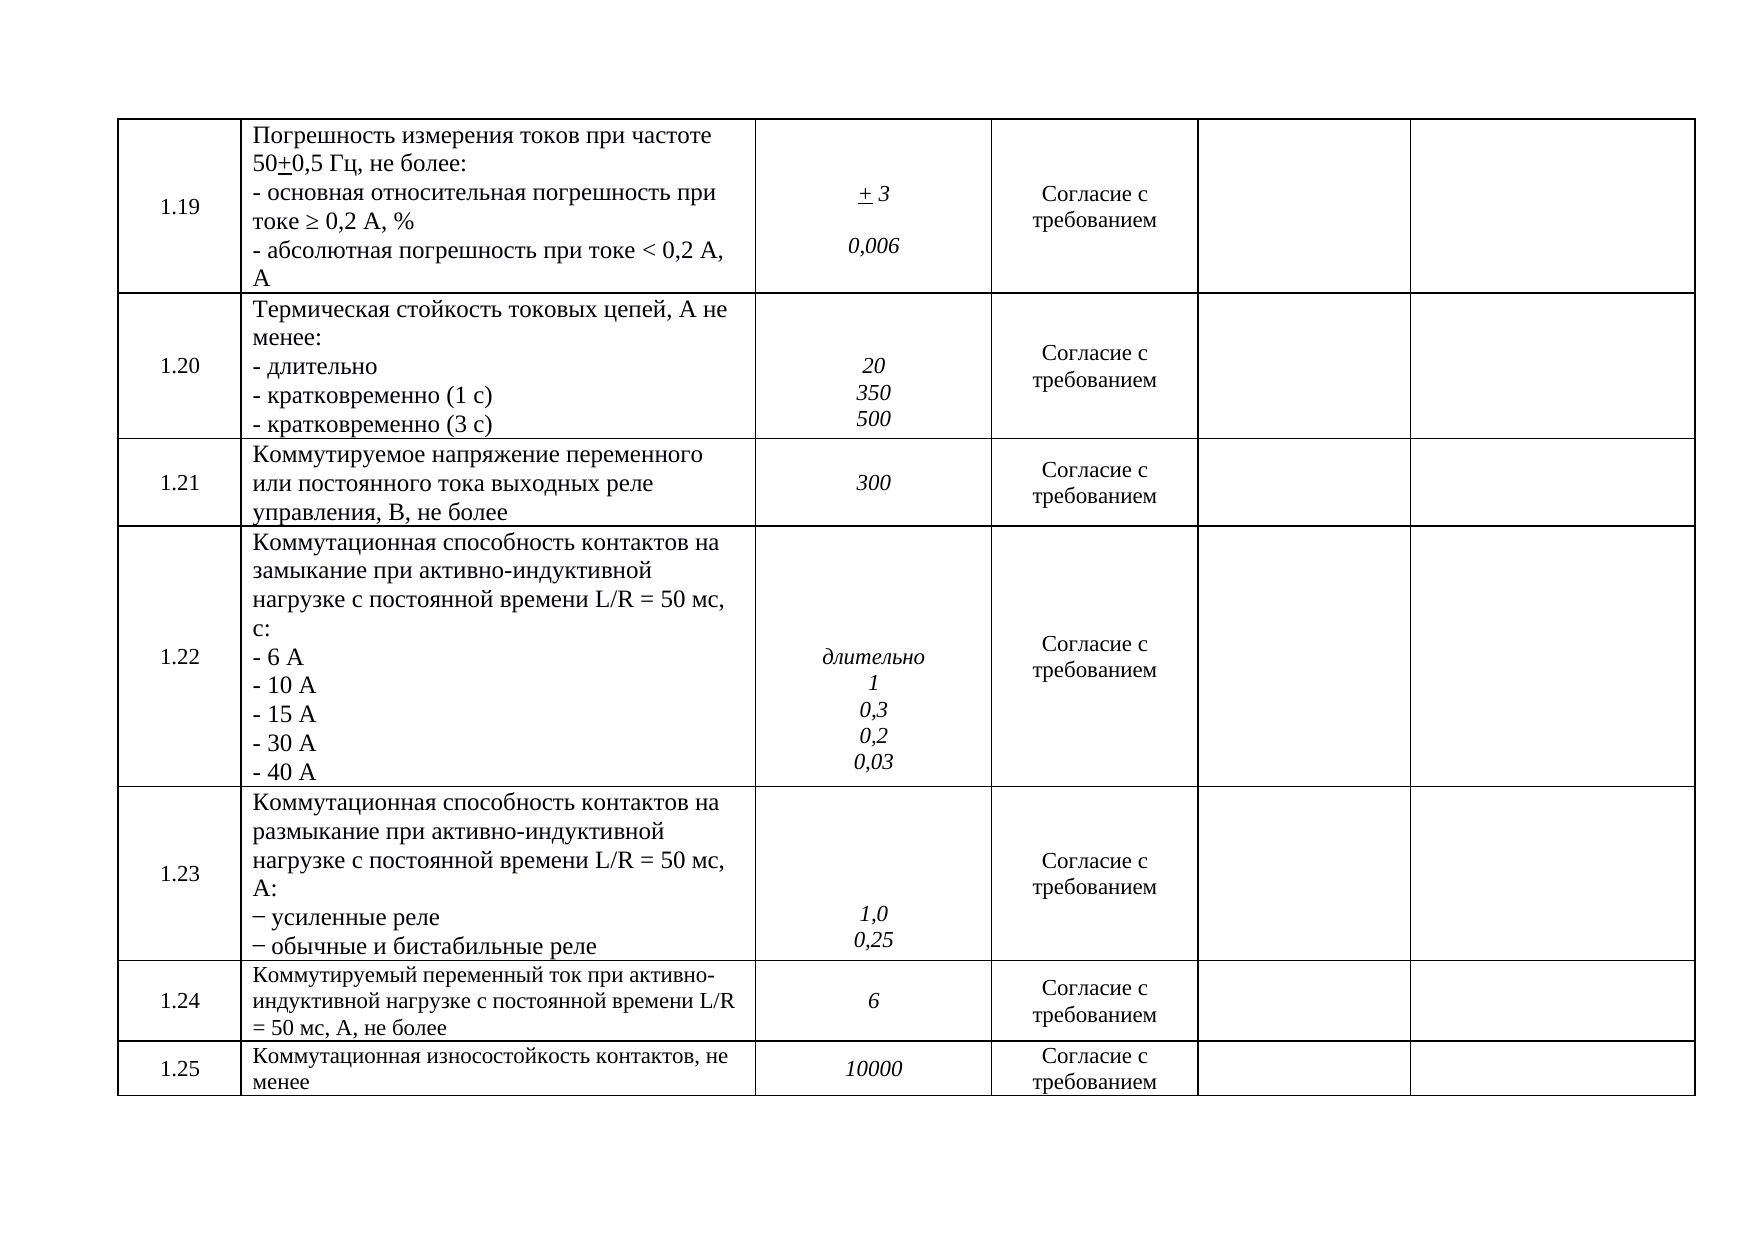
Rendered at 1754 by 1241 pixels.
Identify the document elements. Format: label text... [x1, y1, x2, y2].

table_cell 300 [756, 439, 991, 525]
table_cell [1411, 527, 1694, 786]
table_cell 1.21 [119, 439, 240, 525]
table_cell Коммутационная способность контактов на размыкание при активно-индуктивной нагрузке с постоянной времени L/R = 50 мс, А: ̶ усиленные реле ̶ обычные и бистабильные реле [242, 787, 755, 960]
table_cell 10000 [756, 1042, 991, 1094]
table_cell [1411, 787, 1694, 960]
table_cell Коммутируемое напряжение переменного или постоянного тока выходных реле управления, В, не более [242, 439, 755, 525]
table_cell Согласие с требованием [992, 1042, 1197, 1094]
table_cell Погрешность измерения токов при частоте 50+0,5 Гц, не более: - основная относительная погрешность при токе ≥ 0,2 А, % - абсолютная погрешность при токе < 0,2 А, А [242, 120, 755, 292]
table_cell 20 350 500 [756, 294, 991, 437]
table_cell [1199, 439, 1410, 525]
table_cell Коммутационная износостойкость контактов, не менее [242, 1042, 755, 1094]
table_cell [1411, 120, 1694, 292]
table_cell Термическая стойкость токовых цепей, А не менее: - длительно - кратковременно (1 с) - кратковременно (3 с) [242, 294, 755, 437]
table_cell 1.23 [119, 787, 240, 960]
table_cell длительно 1 0,3 0,2 0,03 [756, 527, 991, 786]
table_cell Согласие с требованием [992, 439, 1197, 525]
table_cell Согласие с требованием [992, 294, 1197, 437]
table_cell 6 [756, 961, 991, 1040]
table_cell Согласие с требованием [992, 120, 1197, 292]
table_cell 1.25 [119, 1042, 240, 1094]
table_cell Коммутируемый переменный ток при активно-индуктивной нагрузке с постоянной времени L/R = 50 мс, А, не более [242, 961, 755, 1040]
table_cell 1.24 [119, 961, 240, 1040]
table_cell [1199, 961, 1410, 1040]
table_cell 1.22 [119, 527, 240, 786]
table_cell Согласие с требованием [992, 787, 1197, 960]
table_cell Согласие с требованием [992, 961, 1197, 1040]
table_cell Коммутационная способность контактов на замыкание при активно-индуктивной нагрузке с постоянной времени L/R = 50 мс, c: - 6 А - 10 А - 15 А - 30 А - 40 А [242, 527, 755, 786]
table_cell [1411, 439, 1694, 525]
table_cell [1199, 120, 1410, 292]
table_cell 1.19 [119, 120, 240, 292]
table_cell [1199, 294, 1410, 437]
table_cell [1199, 527, 1410, 786]
table_cell [1199, 1042, 1410, 1094]
table_cell Согласие с требованием [992, 527, 1197, 786]
table_cell [1411, 961, 1694, 1040]
table_cell + 3 0,006 [756, 120, 991, 292]
table_cell [1411, 1042, 1694, 1094]
table_cell [1199, 787, 1410, 960]
table_cell 1,0 0,25 [756, 787, 991, 960]
table_cell 1.20 [119, 294, 240, 437]
table_cell [1411, 294, 1694, 437]
